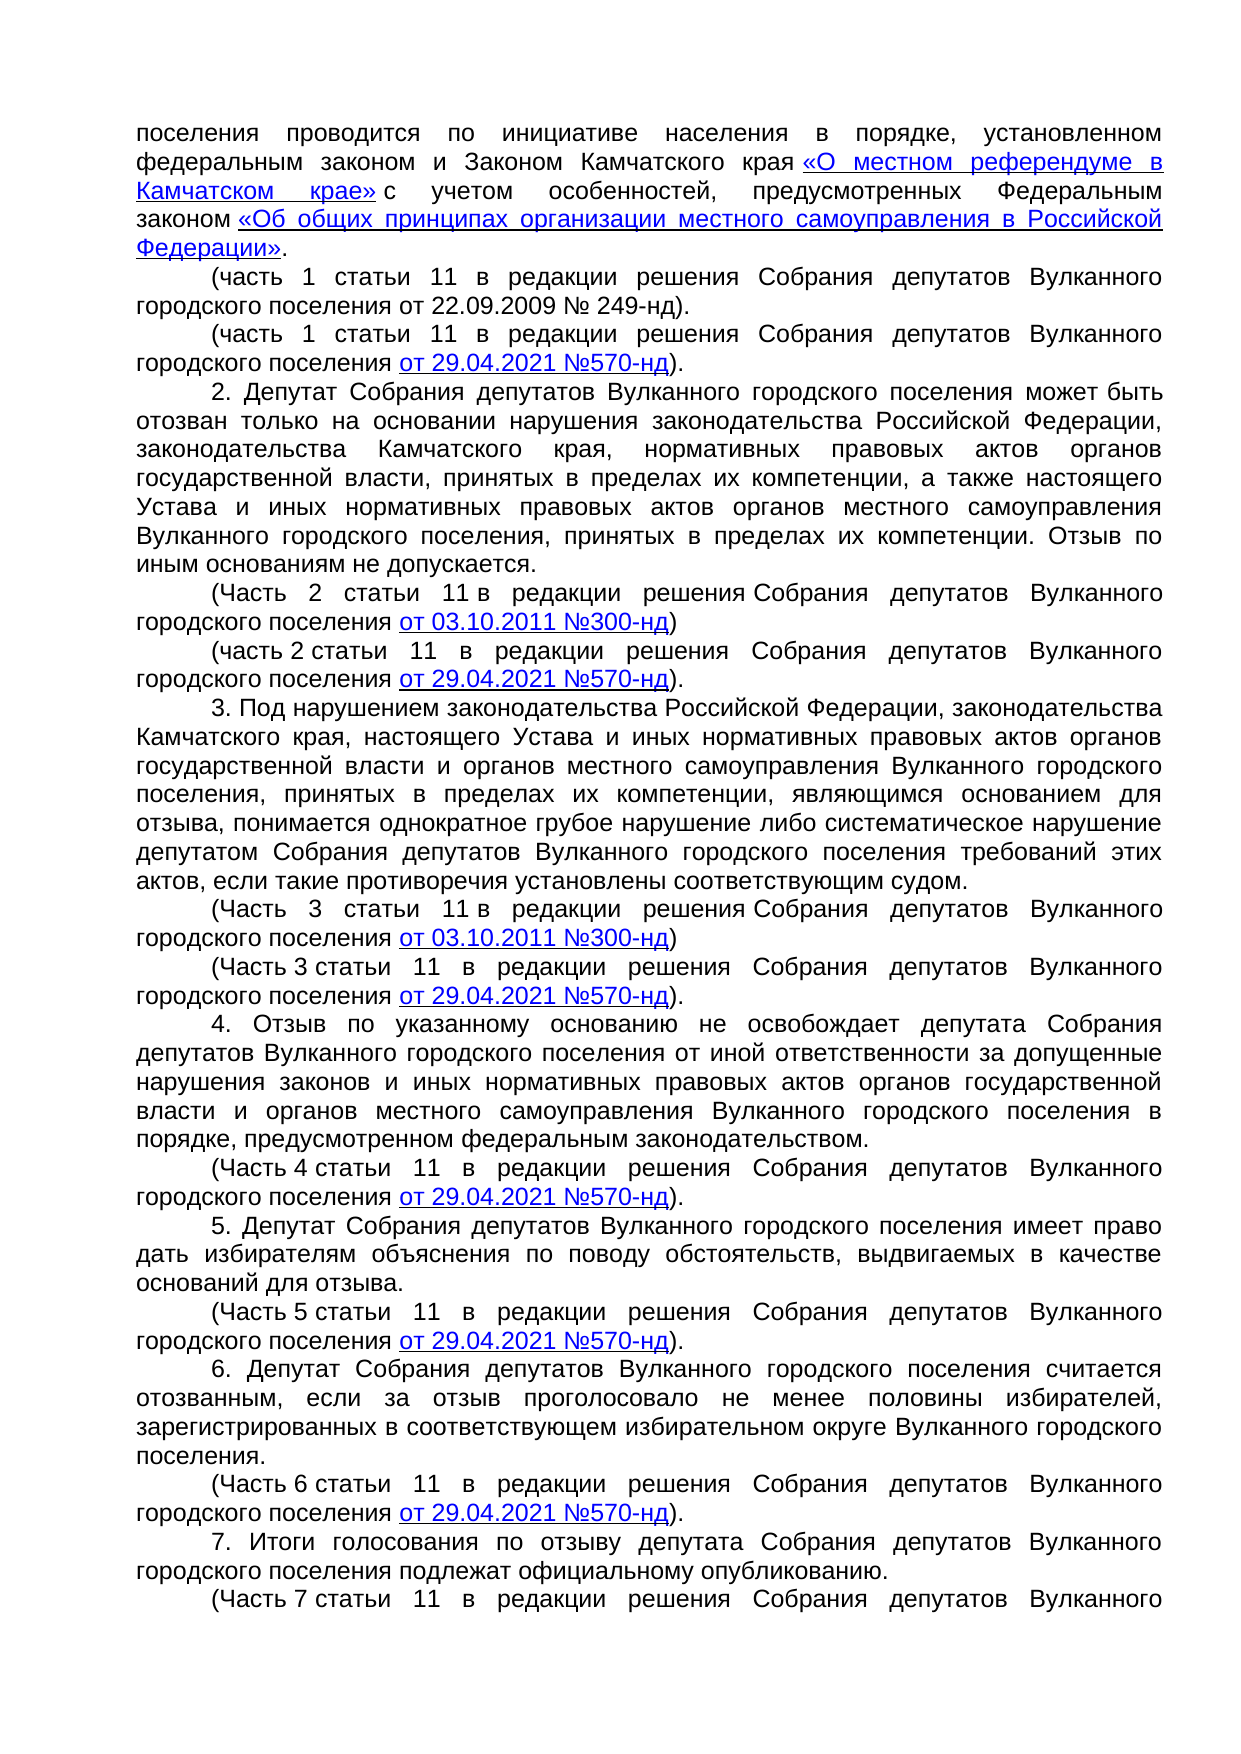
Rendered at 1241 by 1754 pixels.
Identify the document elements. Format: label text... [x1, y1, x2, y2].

text 6. Депутат Собрания депутатов Вулканного городского поселения считается отозванным, если за отзыв проголосовало не менее половины избирателей, зарегистрированных в соответствующем избирательном округе Вулканного городского поселения. [136, 1354, 1163, 1469]
text (часть 1 статьи 11 в редакции решения Собрания депутатов Вулканного городского поселения от 22.09.2009 № 249-нд). [136, 262, 1163, 319]
text 7. Итоги голосования по отзыву депутата Собрания депутатов Вулканного городского поселения подлежат официальному опубликованию. [136, 1527, 1163, 1584]
text (Часть 7 статьи 11 в редакции решения Собрания депутатов Вулканного [136, 1584, 1163, 1613]
text 4. Отзыв по указанному основанию не освобождает депутата Собрания депутатов Вулканного городского поселения от иной ответственности за допущенные нарушения законов и иных нормативных правовых актов органов государственной власти и органов местного самоуправления Вулканного городского поселения в порядке, предусмотренном федеральным законодательством. [136, 1009, 1163, 1153]
text (часть 2 статьи 11 в редакции решения Собрания депутатов Вулканного городского поселения от 29.04.2021 №570-нд). [136, 636, 1163, 693]
text поселения проводится по инициативе населения в порядке, установленном федеральным законом и Законом Камчатского края «О местном референдуме в Камчатском крае» с учетом особенностей, предусмотренных Федеральным законом «Об общих принципах организации местного самоуправления в Российской Федерации». [136, 118, 1163, 262]
text (Часть 6 статьи 11 в редакции решения Собрания депутатов Вулканного городского поселения от 29.04.2021 №570-нд). [136, 1469, 1163, 1527]
text 5. Депутат Собрания депутатов Вулканного городского поселения имеет право дать избирателям объяснения по поводу обстоятельств, выдвигаемых в качестве оснований для отзыва. [136, 1211, 1163, 1297]
text (Часть 5 статьи 11 в редакции решения Собрания депутатов Вулканного городского поселения от 29.04.2021 №570-нд). [136, 1297, 1163, 1354]
text 3. Под нарушением законодательства Российской Федерации, законодательства Камчатского края, настоящего Устава и иных нормативных правовых актов органов государственной власти и органов местного самоуправления Вулканного городского поселения, принятых в пределах их компетенции, являющимся основанием для отзыва, понимается однократное грубое нарушение либо систематическое нарушение депутатом Собрания депутатов Вулканного городского поселения требований этих актов, если такие противоречия установлены соответствующим судом. [136, 693, 1163, 894]
text (Часть 3 статьи 11 в редакции решения Собрания депутатов Вулканного городского поселения от 29.04.2021 №570-нд). [136, 952, 1163, 1009]
text (Часть 2 статьи 11 в редакции решения Собрания депутатов Вулканного городского поселения от 03.10.2011 №300-нд) [136, 578, 1163, 636]
text 2. Депутат Собрания депутатов Вулканного городского поселения может быть отозван только на основании нарушения законодательства Российской Федерации, законодательства Камчатского края, нормативных правовых актов органов государственной власти, принятых в пределах их компетенции, а также настоящего Устава и иных нормативных правовых актов органов местного самоуправления Вулканного городского поселения, принятых в пределах их компетенции. Отзыв по иным основаниям не допускается. [136, 377, 1163, 578]
text (Часть 4 статьи 11 в редакции решения Собрания депутатов Вулканного городского поселения от 29.04.2021 №570-нд). [136, 1153, 1163, 1211]
text (часть 1 статьи 11 в редакции решения Собрания депутатов Вулканного городского поселения от 29.04.2021 №570-нд). [136, 319, 1163, 377]
text (Часть 3 статьи 11 в редакции решения Собрания депутатов Вулканного городского поселения от 03.10.2011 №300-нд) [136, 894, 1163, 952]
